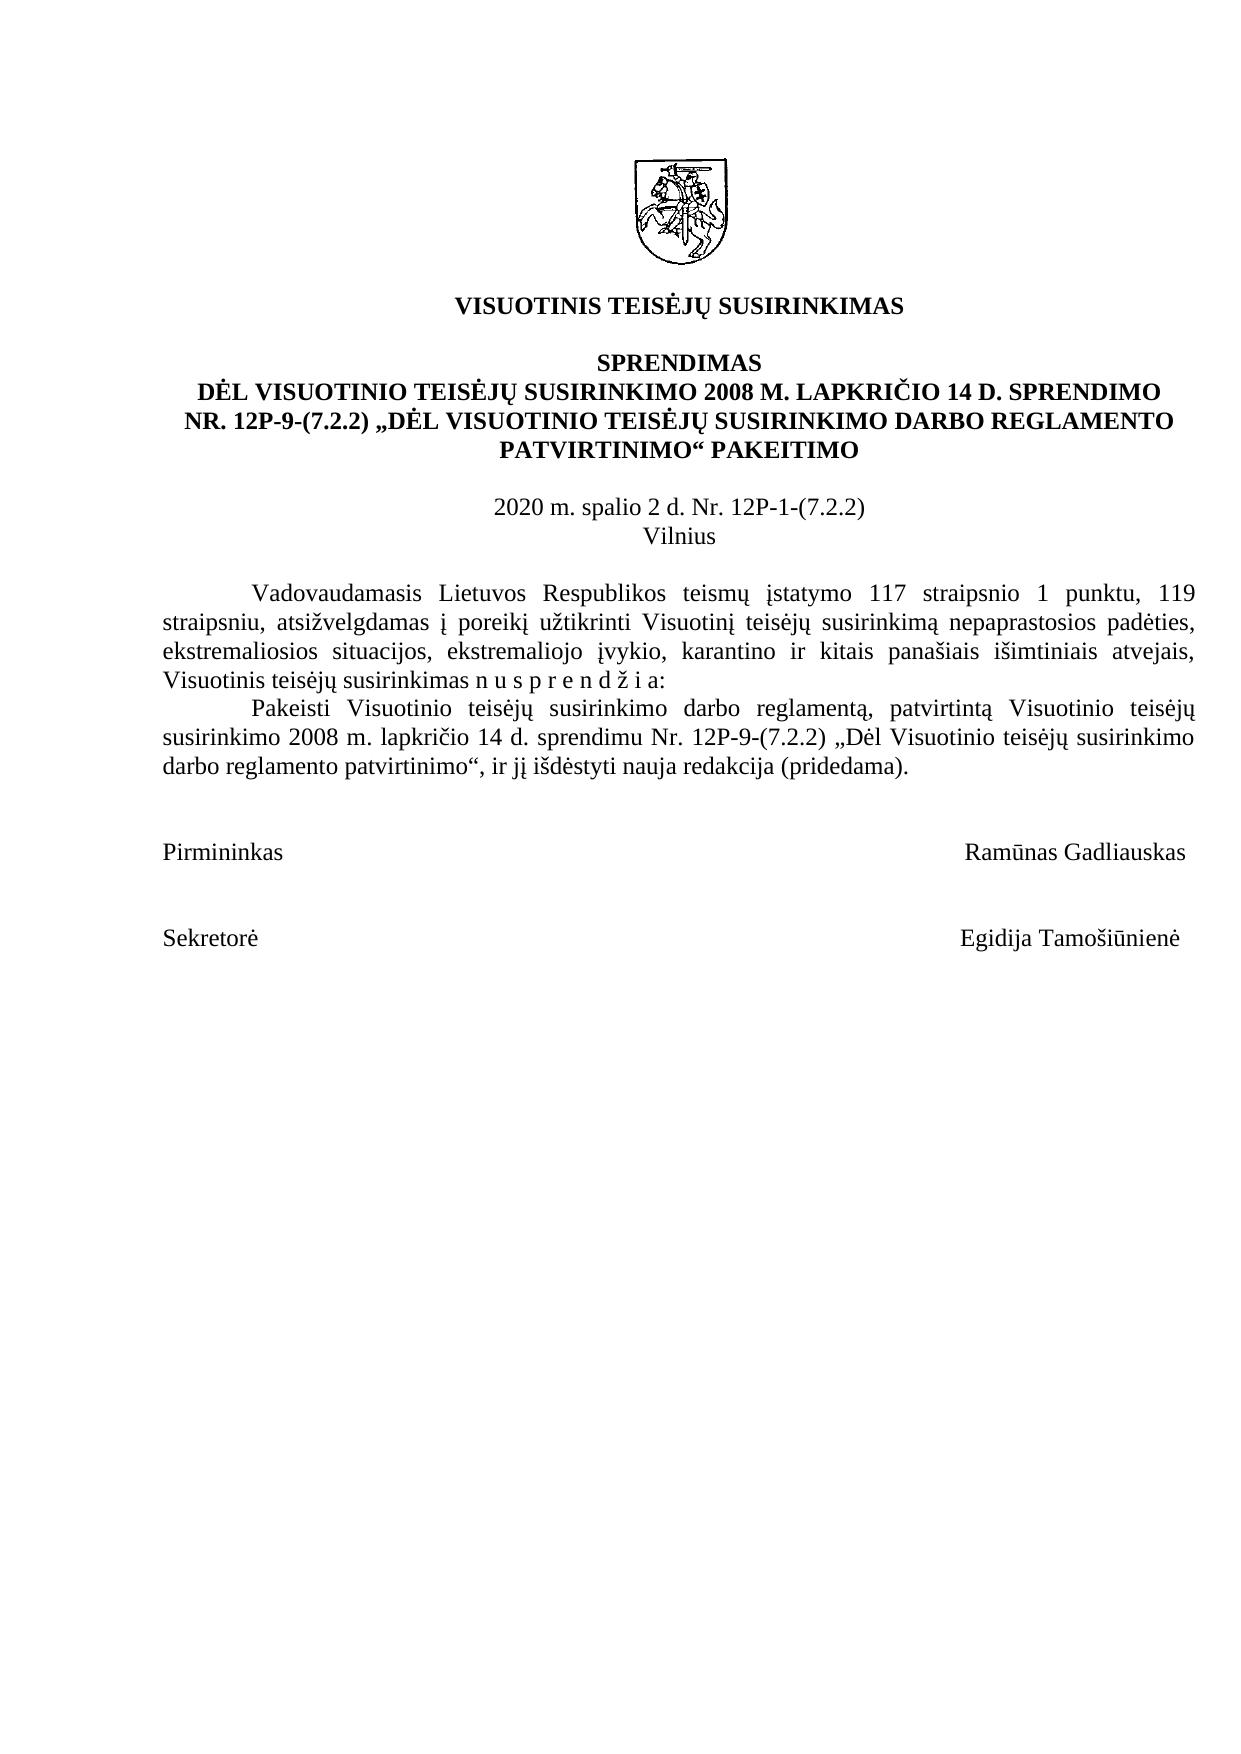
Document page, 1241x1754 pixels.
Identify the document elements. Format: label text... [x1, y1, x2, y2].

text Sekretorė Egidija Tamošiūnienė [162, 923, 1196, 952]
text VISUOTINIS TEISĖJŲ SUSIRINKIMAS [162, 291, 1196, 320]
text DĖL VISUOTINIO TEISĖJŲ SUSIRINKIMO 2008 M. LAPKRIČIO 14 D. SPRENDIMO NR. 12P-9-(7.2.2) „DĖL VISUOTINIO TEISĖJŲ SUSIRINKIMO DARBO REGLAMENTO PATVIRTINIMO“ PAKEITIMO [162, 377, 1196, 463]
text Pirmininkas Ramūnas Gadliauskas [162, 837, 1196, 866]
text Vadovaudamasis Lietuvos Respublikos teismų įstatymo 117 straipsnio 1 punktu, 119 straipsniu, atsižvelgdamas į poreikį užtikrinti Visuotinį teisėjų susirinkimą nepaprastosios padėties, ekstremaliosios situacijos, ekstremaliojo įvykio, karantino ir kitais panašiais išimtiniais atvejais, Visuotinis teisėjų susirinkimas n u s p r e n d ž i a: [162, 578, 1196, 693]
text Pakeisti Visuotinio teisėjų susirinkimo darbo reglamentą, patvirtintą Visuotinio teisėjų susirinkimo 2008 m. lapkričio 14 d. sprendimu Nr. 12P-9-(7.2.2) „Dėl Visuotinio teisėjų susirinkimo darbo reglamento patvirtinimo“, ir jį išdėstyti nauja redakcija (pridedama). [162, 693, 1196, 780]
text SPRENDIMAS [162, 348, 1196, 377]
text 2020 m. spalio 2 d. Nr. 12P-1-(7.2.2) [162, 492, 1196, 521]
text Vilnius [162, 521, 1196, 550]
